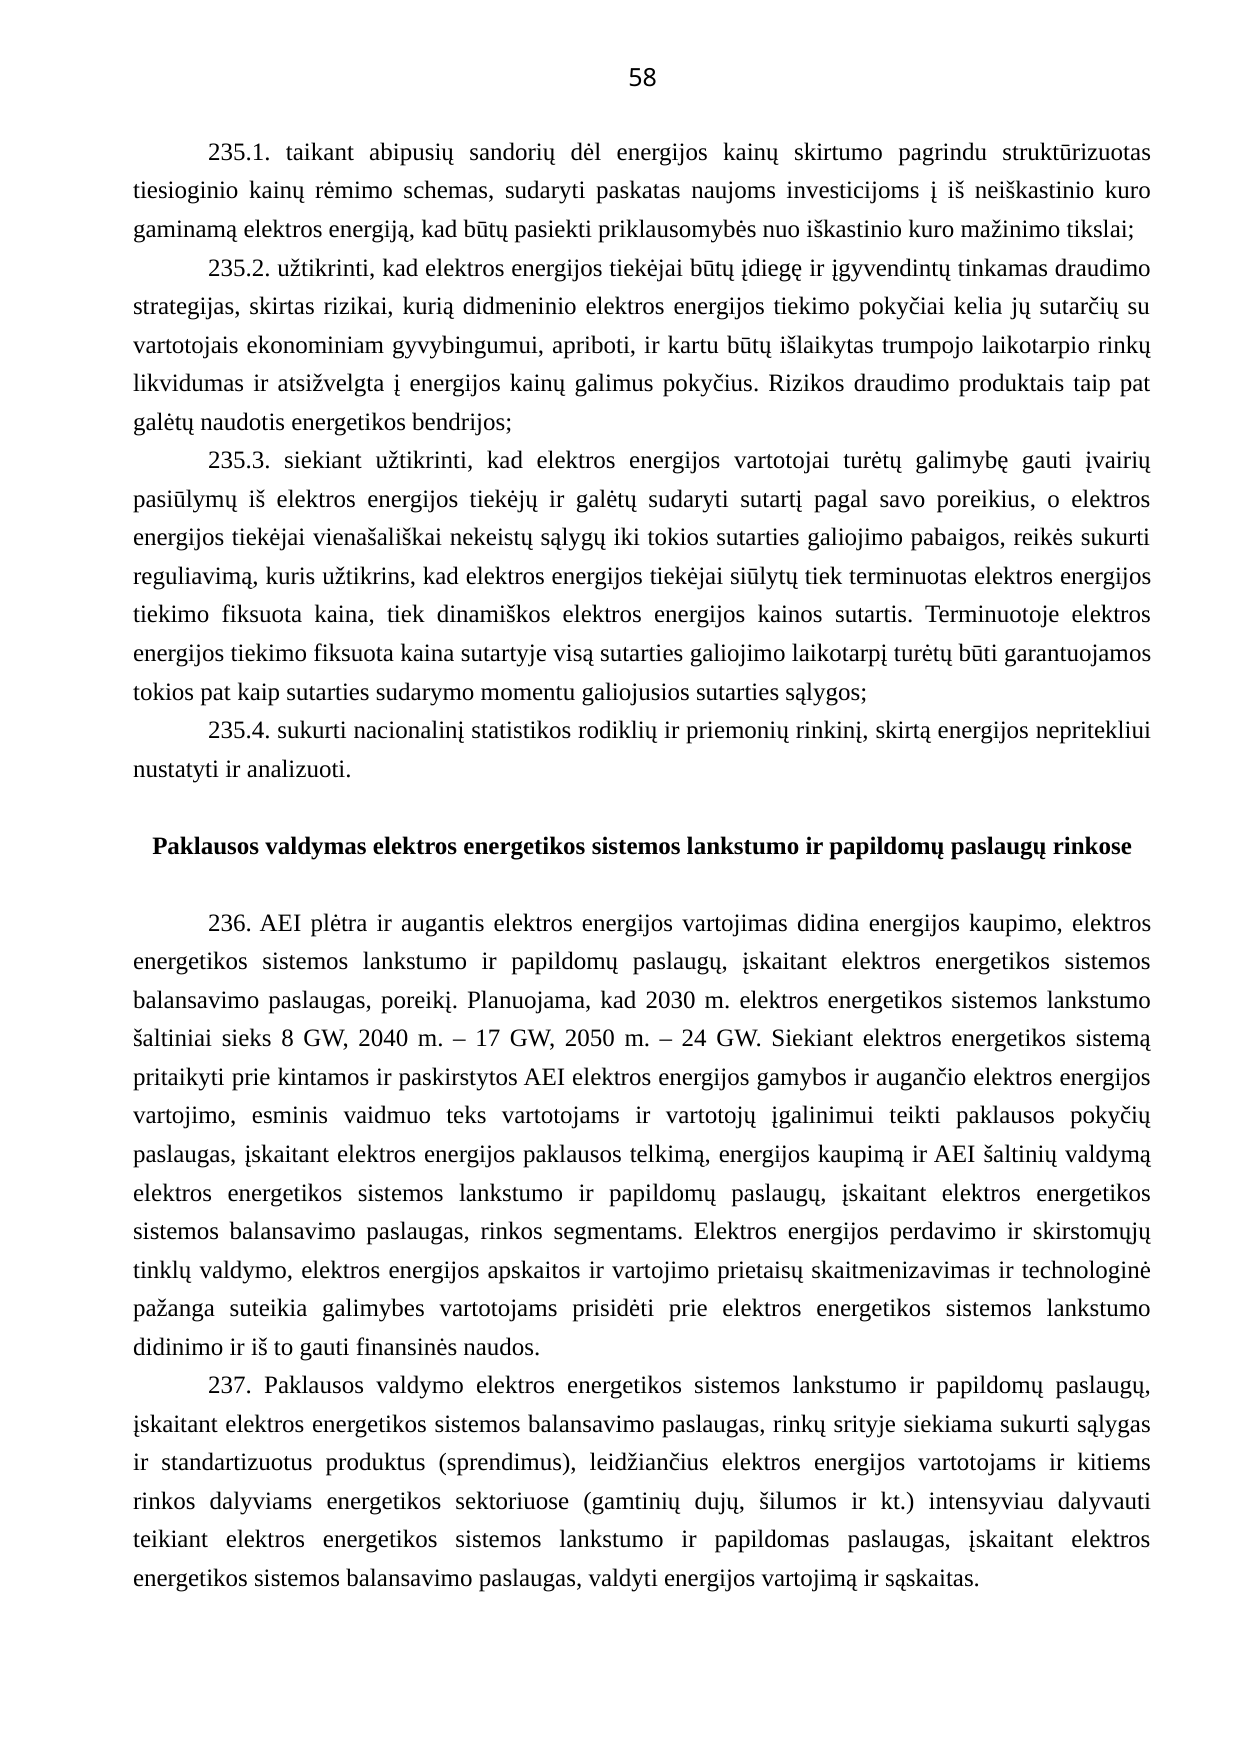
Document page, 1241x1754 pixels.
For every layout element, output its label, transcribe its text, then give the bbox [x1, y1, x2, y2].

text Paklausos valdymas elektros energetikos sistemos lankstumo ir papildomų paslaugų rinkose [133, 821, 1152, 859]
text 236. AEI plėtra ir augantis elektros energijos vartojimas didina energijos kaupimo, elektros energetikos sistemos lankstumo ir papildomų paslaugų, įskaitant elektros energetikos sistemos balansavimo paslaugas, poreikį. Planuojama, kad 2030 m. elektros energetikos sistemos lankstumo šaltiniai sieks 8 GW, 2040 m. – 17 GW, 2050 m. – 24 GW. Siekiant elektros energetikos sistemą pritaikyti prie kintamos ir paskirstytos AEI elektros energijos gamybos ir augančio elektros energijos vartojimo, esminis vaidmuo teks vartotojams ir vartotojų įgalinimui teikti paklausos pokyčių paslaugas, įskaitant elektros energijos paklausos telkimą, energijos kaupimą ir AEI šaltinių valdymą elektros energetikos sistemos lankstumo ir papildomų paslaugų, įskaitant elektros energetikos sistemos balansavimo paslaugas, rinkos segmentams. Elektros energijos perdavimo ir skirstomųjų tinklų valdymo, elektros energijos apskaitos ir vartojimo prietaisų skaitmenizavimas ir technologinė pažanga suteikia galimybes vartotojams prisidėti prie elektros energetikos sistemos lankstumo didinimo ir iš to gauti finansinės naudos. [133, 898, 1152, 1361]
text 235.4. sukurti nacionalinį statistikos rodiklių ir priemonių rinkinį, skirtą energijos nepritekliui nustatyti ir analizuoti. [133, 705, 1152, 782]
text 235.1. taikant abipusių sandorių dėl energijos kainų skirtumo pagrindu struktūrizuotas tiesioginio kainų rėmimo schemas, sudaryti paskatas naujoms investicijoms į iš neiškastinio kuro gaminamą elektros energiją, kad būtų pasiekti priklausomybės nuo iškastinio kuro mažinimo tikslai; [133, 127, 1152, 243]
text 235.2. užtikrinti, kad elektros energijos tiekėjai būtų įdiegę ir įgyvendintų tinkamas draudimo strategijas, skirtas rizikai, kurią didmeninio elektros energijos tiekimo pokyčiai kelia jų sutarčių su vartotojais ekonominiam gyvybingumui, apriboti, ir kartu būtų išlaikytas trumpojo laikotarpio rinkų likvidumas ir atsižvelgta į energijos kainų galimus pokyčius. Rizikos draudimo produktais taip pat galėtų naudotis energetikos bendrijos; [133, 243, 1152, 436]
text 237. Paklausos valdymo elektros energetikos sistemos lankstumo ir papildomų paslaugų, įskaitant elektros energetikos sistemos balansavimo paslaugas, rinkų srityje siekiama sukurti sąlygas ir standartizuotus produktus (sprendimus), leidžiančius elektros energijos vartotojams ir kitiems rinkos dalyviams energetikos sektoriuose (gamtinių dujų, šilumos ir kt.) intensyviau dalyvauti teikiant elektros energetikos sistemos lankstumo ir papildomas paslaugas, įskaitant elektros energetikos sistemos balansavimo paslaugas, valdyti energijos vartojimą ir sąskaitas. [133, 1361, 1152, 1592]
text 235.3. siekiant užtikrinti, kad elektros energijos vartotojai turėtų galimybę gauti įvairių pasiūlymų iš elektros energijos tiekėjų ir galėtų sudaryti sutartį pagal savo poreikius, o elektros energijos tiekėjai vienašališkai nekeistų sąlygų iki tokios sutarties galiojimo pabaigos, reikės sukurti reguliavimą, kuris užtikrins, kad elektros energijos tiekėjai siūlytų tiek terminuotas elektros energijos tiekimo fiksuota kaina, tiek dinamiškos elektros energijos kainos sutartis. Terminuotoje elektros energijos tiekimo fiksuota kaina sutartyje visą sutarties galiojimo laikotarpį turėtų būti garantuojamos tokios pat kaip sutarties sudarymo momentu galiojusios sutarties sąlygos; [133, 436, 1152, 705]
